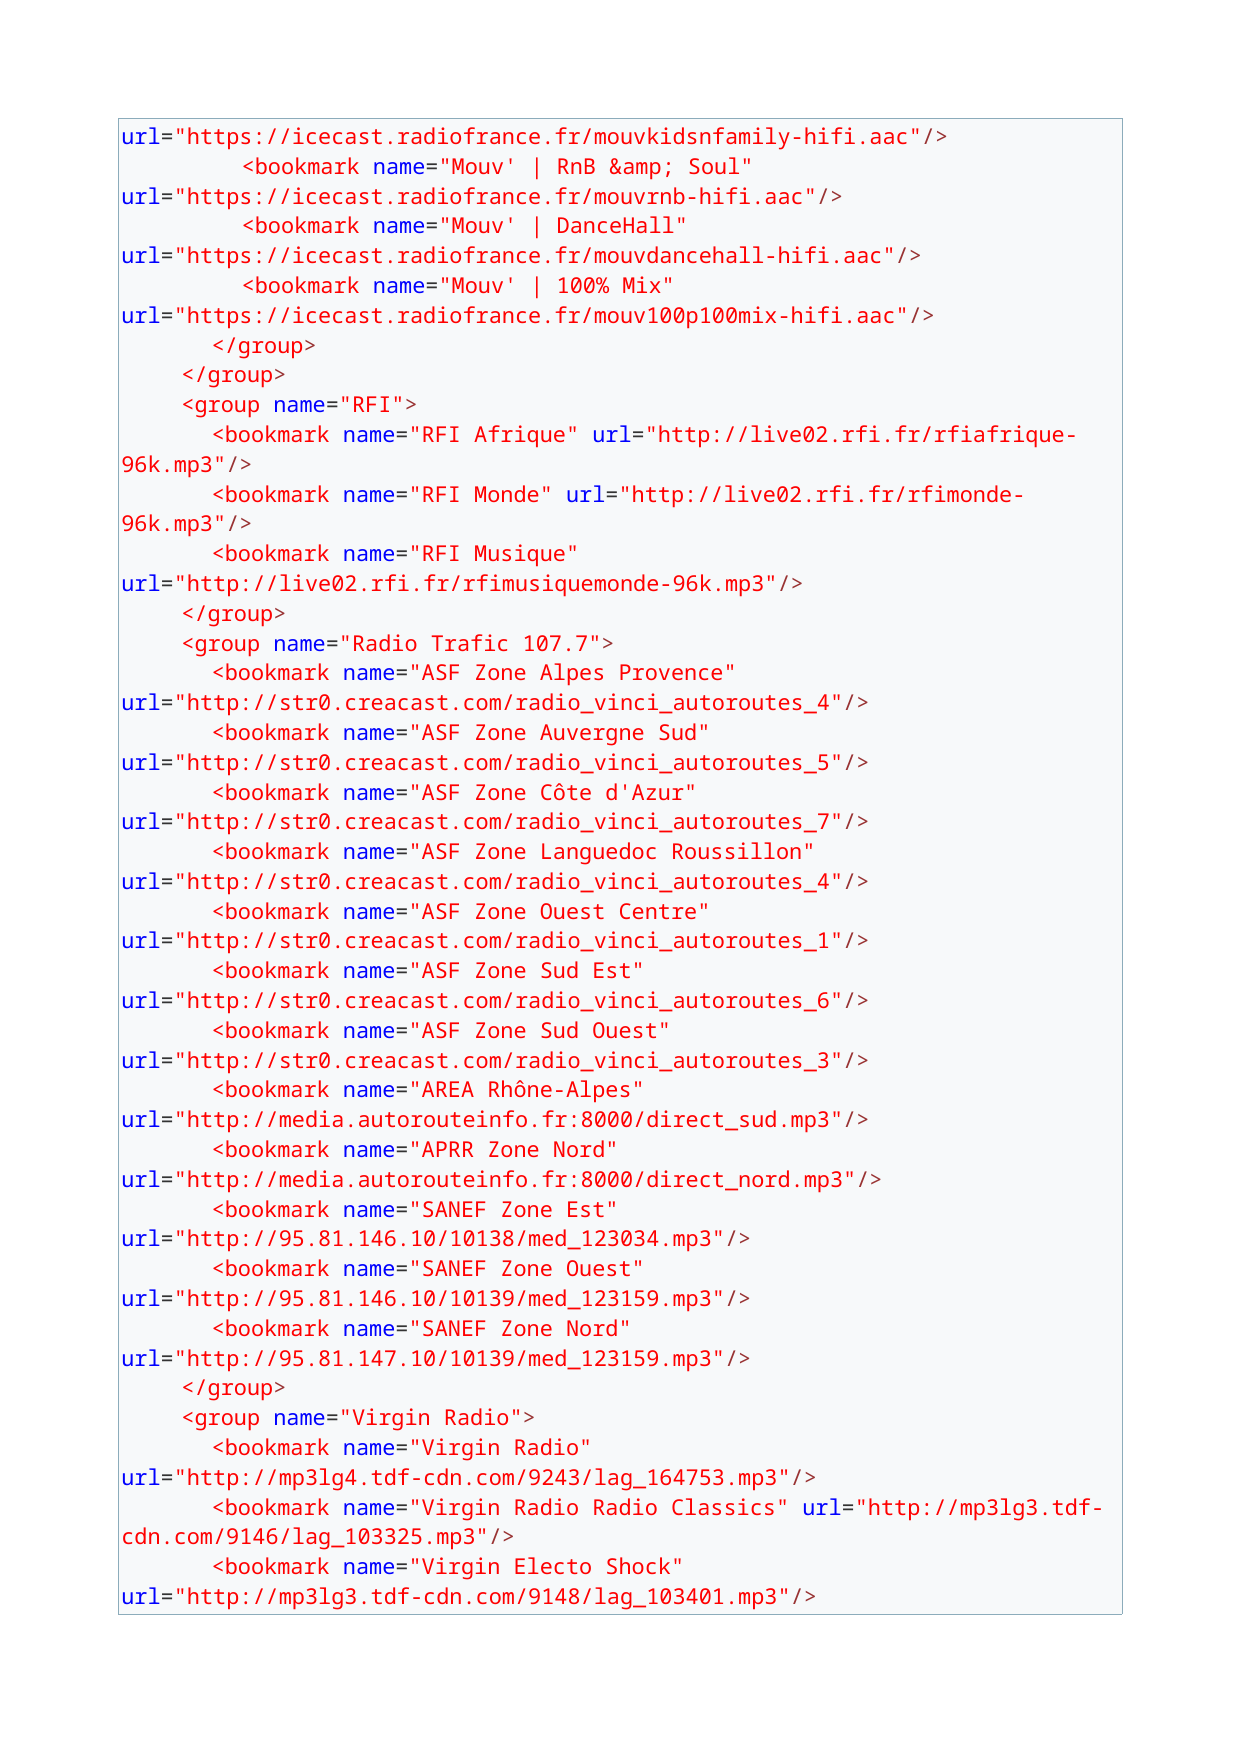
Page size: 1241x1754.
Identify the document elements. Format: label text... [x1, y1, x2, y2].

table_header url="https://icecast.radiofrance.fr/mouvkidsnfamily-hifi.aac"/> <bookmark name="Mouv' | RnB &amp; Soul" url="https://icecast.radiofrance.fr/mouvrnb-hifi.aac"/> <bookmark name="Mouv' | DanceHall" url="https://icecast.radiofrance.fr/mouvdancehall-hifi.aac"/> <bookmark name="Mouv' | 100% Mix" url="https://icecast.radiofrance.fr/mouv100p100mix-hifi.aac"/> </group> </group> <group name="RFI"> <bookmark name="RFI Afrique" url="http://live02.rfi.fr/rfiafrique-96k.mp3"/> <bookmark name="RFI Monde" url="http://live02.rfi.fr/rfimonde-96k.mp3"/> <bookmark name="RFI Musique" url="http://live02.rfi.fr/rfimusiquemonde-96k.mp3"/> </group> <group name="Radio Trafic 107.7"> <bookmark name="ASF Zone Alpes Provence" url="http://str0.creacast.com/radio_vinci_autoroutes_4"/> <bookmark name="ASF Zone Auvergne Sud" url="http://str0.creacast.com/radio_vinci_autoroutes_5"/> <bookmark name="ASF Zone Côte d'Azur" url="http://str0.creacast.com/radio_vinci_autoroutes_7"/> <bookmark name="ASF Zone Languedoc Roussillon" url="http://str0.creacast.com/radio_vinci_autoroutes_4"/> <bookmark name="ASF Zone Ouest Centre" url="http://str0.creacast.com/radio_vinci_autoroutes_1"/> <bookmark name="ASF Zone Sud Est" url="http://str0.creacast.com/radio_vinci_autoroutes_6"/> <bookmark name="ASF Zone Sud Ouest" url="http://str0.creacast.com/radio_vinci_autoroutes_3"/> <bookmark name="AREA Rhône-Alpes" url="http://media.autorouteinfo.fr:8000/direct_sud.mp3"/> <bookmark name="APRR Zone Nord" url="http://media.autorouteinfo.fr:8000/direct_nord.mp3"/> <bookmark name="SANEF Zone Est" url="http://95.81.146.10/10138/med_123034.mp3"/> <bookmark name="SANEF Zone Ouest" url="http://95.81.146.10/10139/med_123159.mp3"/> <bookmark name="SANEF Zone Nord" url="http://95.81.147.10/10139/med_123159.mp3"/> </group> <group name="Virgin Radio"> <bookmark name="Virgin Radio" url="http://mp3lg4.tdf-cdn.com/9243/lag_164753.mp3"/> <bookmark name="Virgin Radio Radio Classics" url="http://mp3lg3.tdf-cdn.com/9146/lag_103325.mp3"/> <bookmark name="Virgin Electo Shock" url="http://mp3lg3.tdf-cdn.com/9148/lag_103401.mp3"/> [119, 119, 1122, 1614]
